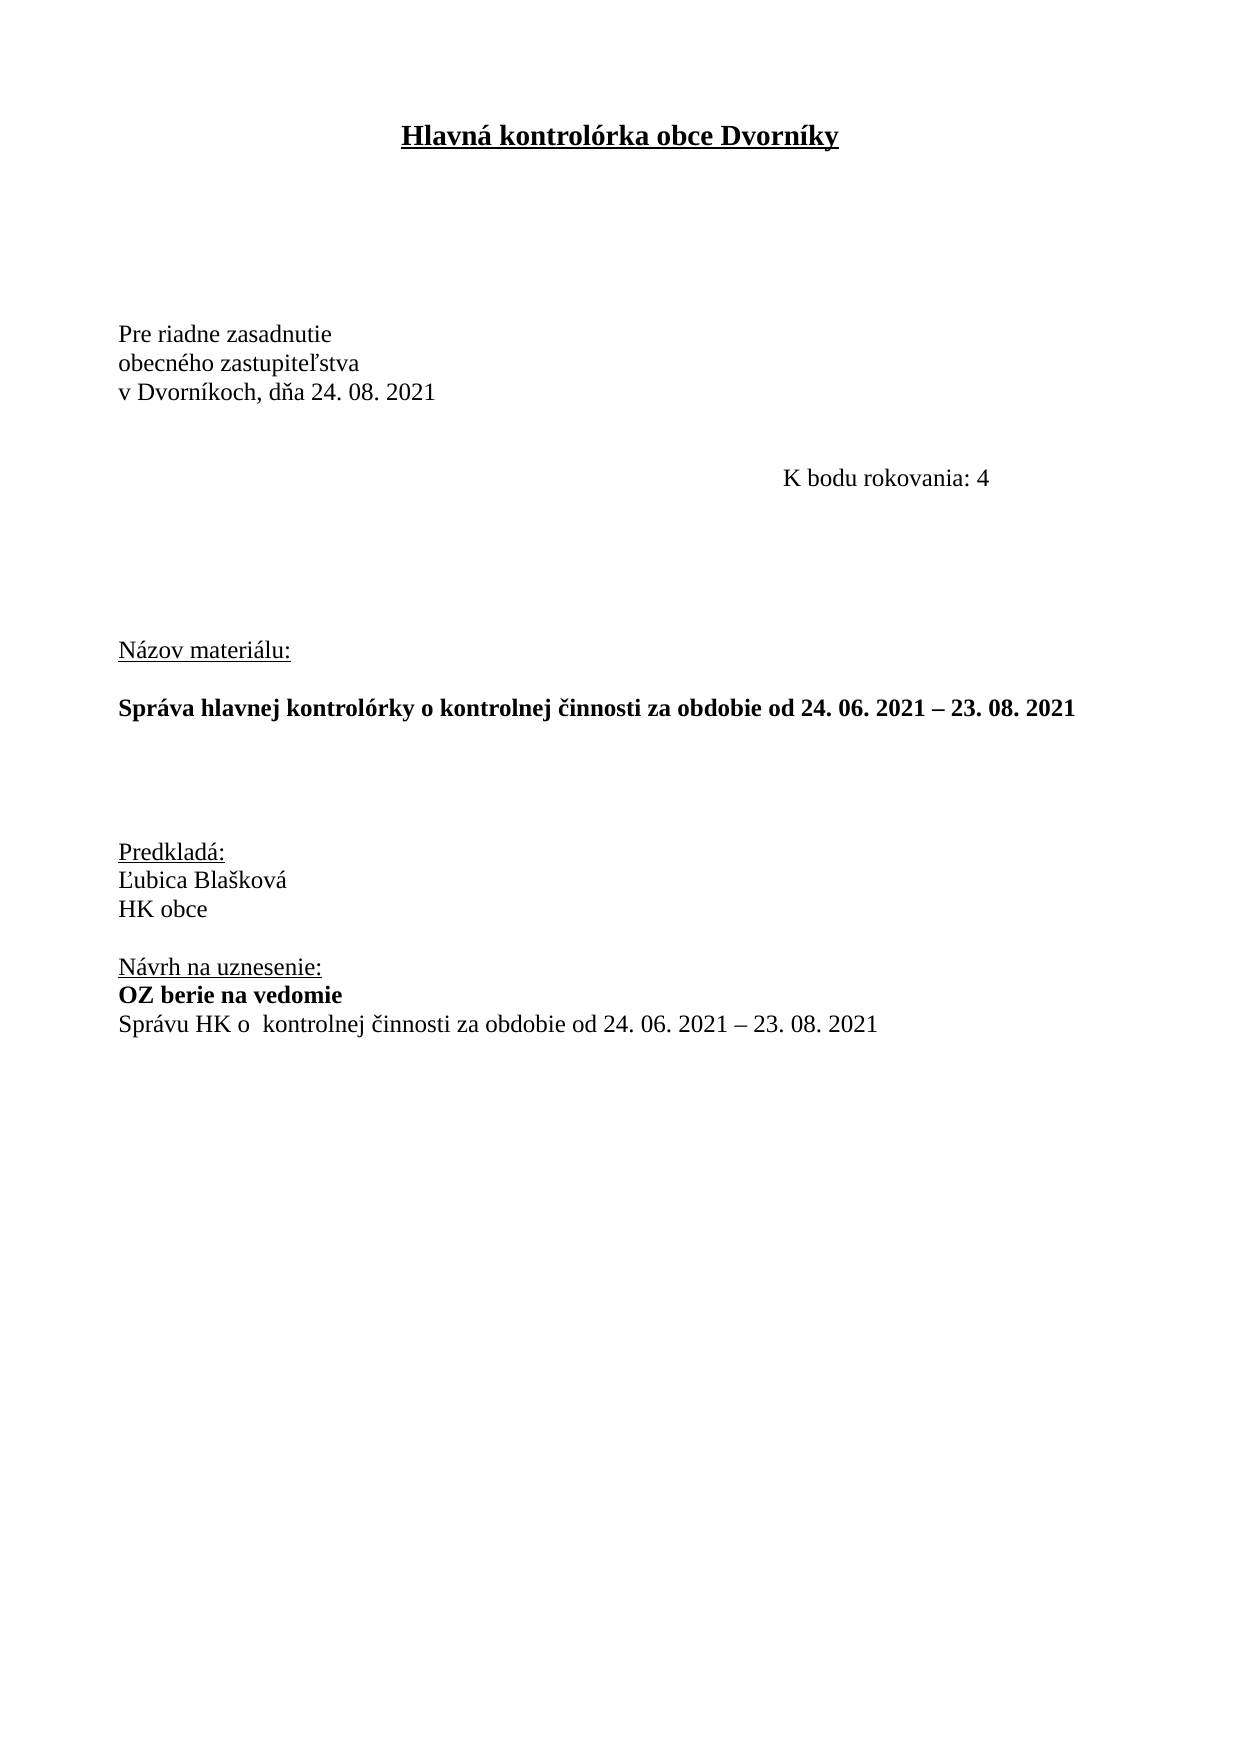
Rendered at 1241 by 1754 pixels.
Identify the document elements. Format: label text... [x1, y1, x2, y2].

text Pre riadne zasadnutie obecného zastupiteľstva v Dvorníkoch, dňa 24. 08. 2021 [118, 319, 1122, 406]
text Názov materiálu: [118, 636, 1122, 664]
text OZ berie na vedomie [118, 981, 1122, 1009]
text Správa hlavnej kontrolórky o kontrolnej činnosti za obdobie od 24. 06. 2021 – 23. 08. 2021 [118, 693, 1122, 722]
text Správu HK o kontrolnej činnosti za obdobie od 24. 06. 2021 – 23. 08. 2021 [118, 1009, 1122, 1038]
text Hlavná kontrolórka obce Dvorníky [118, 118, 1122, 152]
text K bodu rokovania: 4 [118, 463, 1122, 492]
text Ľubica Blašková HK obce [118, 866, 1122, 923]
text Návrh na uznesenie: [118, 952, 1122, 981]
text Predkladá: [118, 837, 1122, 866]
